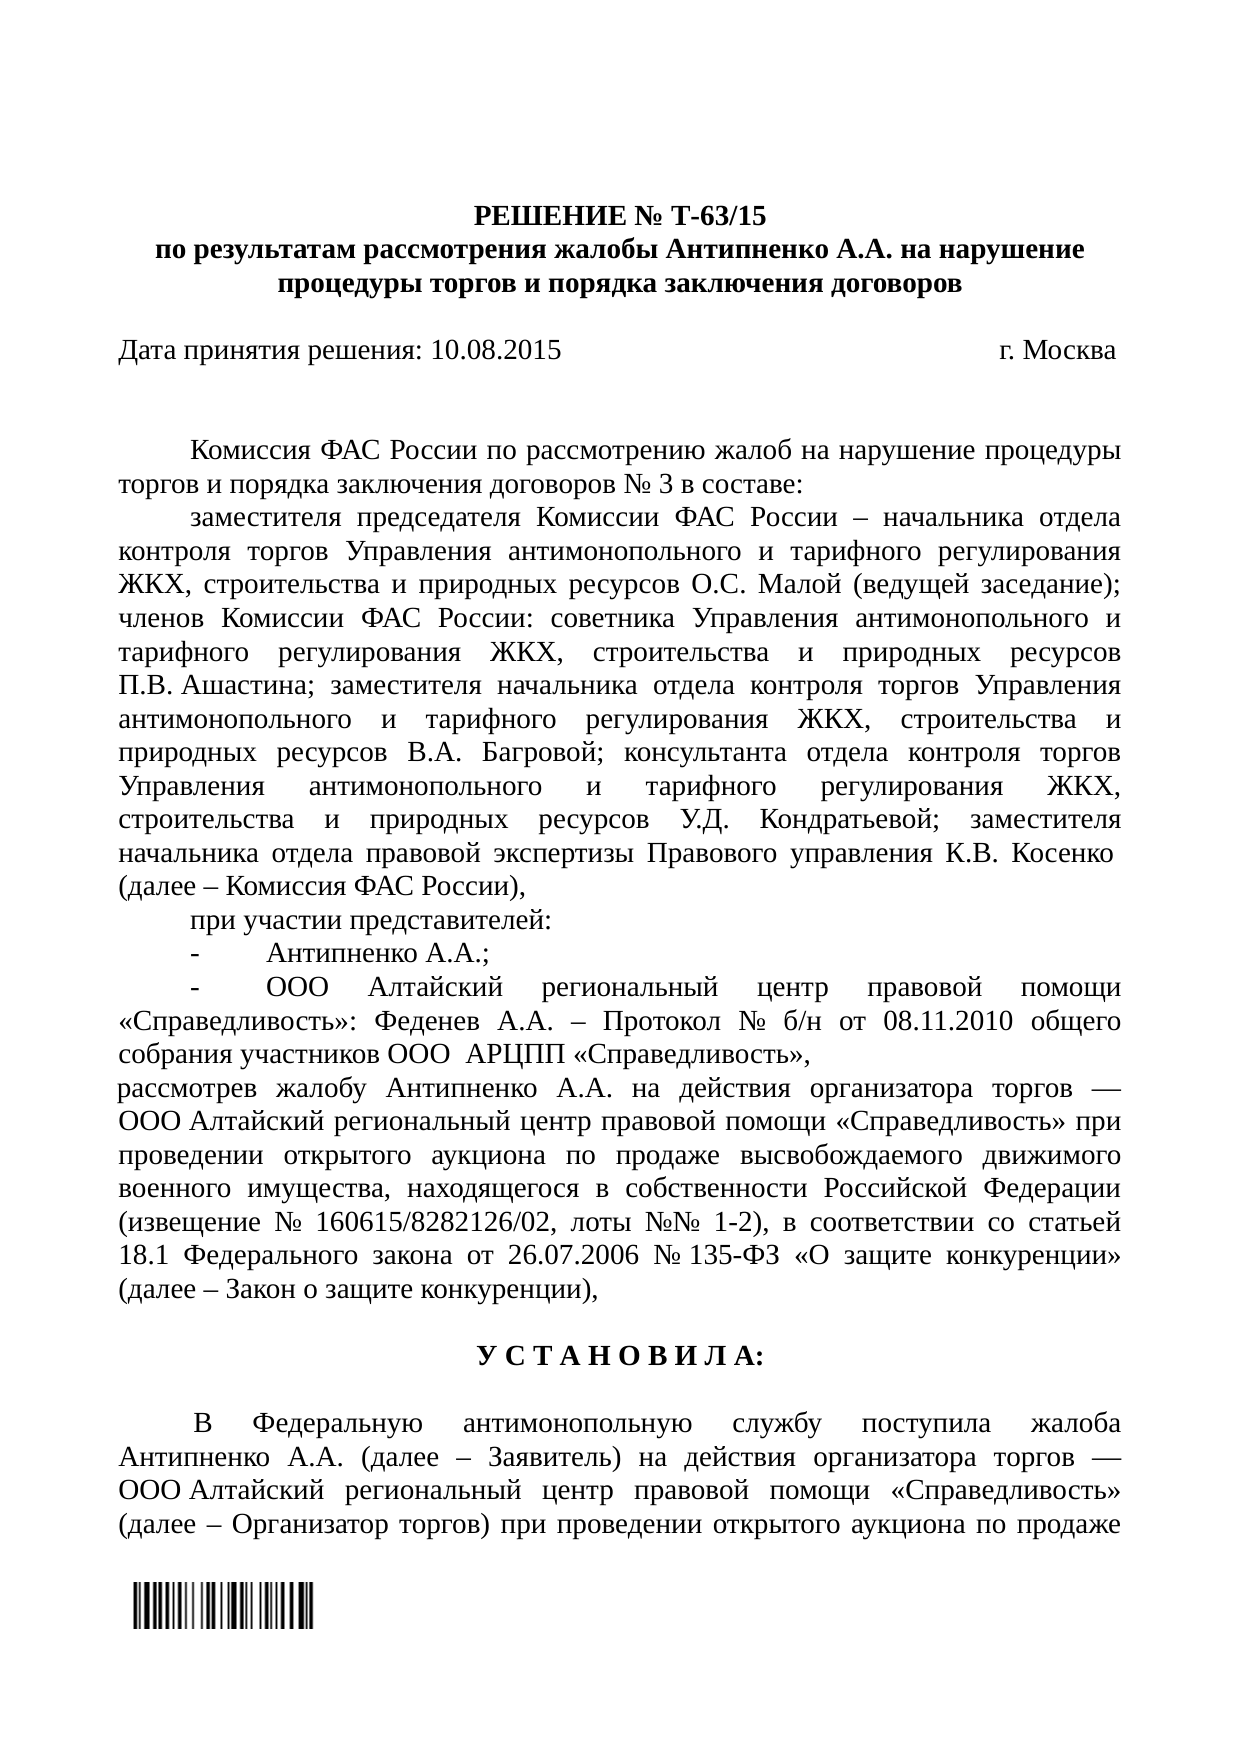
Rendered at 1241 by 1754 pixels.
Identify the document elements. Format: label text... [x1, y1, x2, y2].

text рассмотрев жалобу Антипненко А.А. на действия организатора торгов — ООО Алтайский региональный центр правовой помощи «Справедливость» при проведении открытого аукциона по продаже высвобождаемого движимого военного имущества, находящегося в собственности Российской Федерации (извещение № 160615/8282126/02, лоты №№ 1-2), в соответствии со статьей 18.1 Федерального закона от 26.07.2006 № 135-ФЗ «О защите конкуренции» (далее – Закон о защите конкуренции), [117, 1070, 1122, 1304]
text Комиссия ФАС России по рассмотрению жалоб на нарушение процедуры торгов и порядка заключения договоров № 3 в составе: [118, 432, 1122, 499]
text при участии представителей: [118, 902, 1122, 936]
text РЕШЕНИЕ № Т-63/15 [118, 198, 1122, 231]
picture [118, 1582, 331, 1629]
text - ООО Алтайский региональный центр правовой помощи «Справедливость»: Феденев А.А. – Протокол № б/н от 08.11.2010 общего собрания участников ООО АРЦПП «Справедливость», [118, 969, 1122, 1070]
text Дата принятия решения: 10.08.2015 г. Москва [118, 332, 1122, 365]
text по результатам рассмотрения жалобы Антипненко А.А. на нарушение процедуры торгов и порядка заключения договоров [118, 231, 1122, 298]
text У С Т А Н О В И Л А: [118, 1338, 1122, 1372]
text В Федеральную антимонопольную службу поступила жалоба Антипненко А.А. (далее – Заявитель) на действия организатора торгов — ООО Алтайский региональный центр правовой помощи «Справедливость» (далее – Организатор торгов) при проведении открытого аукциона по продаже [118, 1405, 1122, 1539]
text заместителя председателя Комиссии ФАС России – начальника отдела контроля торгов Управления антимонопольного и тарифного регулирования ЖКХ, строительства и природных ресурсов О.С. Малой (ведущей заседание); членов Комиссии ФАС России: советника Управления антимонопольного и тарифного регулирования ЖКХ, строительства и природных ресурсов П.В. Ашастина; заместителя начальника отдела контроля торгов Управления антимонопольного и тарифного регулирования ЖКХ, строительства и природных ресурсов В.А. Багровой; консультанта отдела контроля торгов Управления антимонопольного и тарифного регулирования ЖКХ, строительства и природных ресурсов У.Д. Кондратьевой; заместителя начальника отдела правовой экспертизы Правового управления К.В. Косенко (далее – Комиссия ФАС России), [118, 499, 1122, 902]
text - Антипненко А.А.; [118, 936, 1122, 969]
